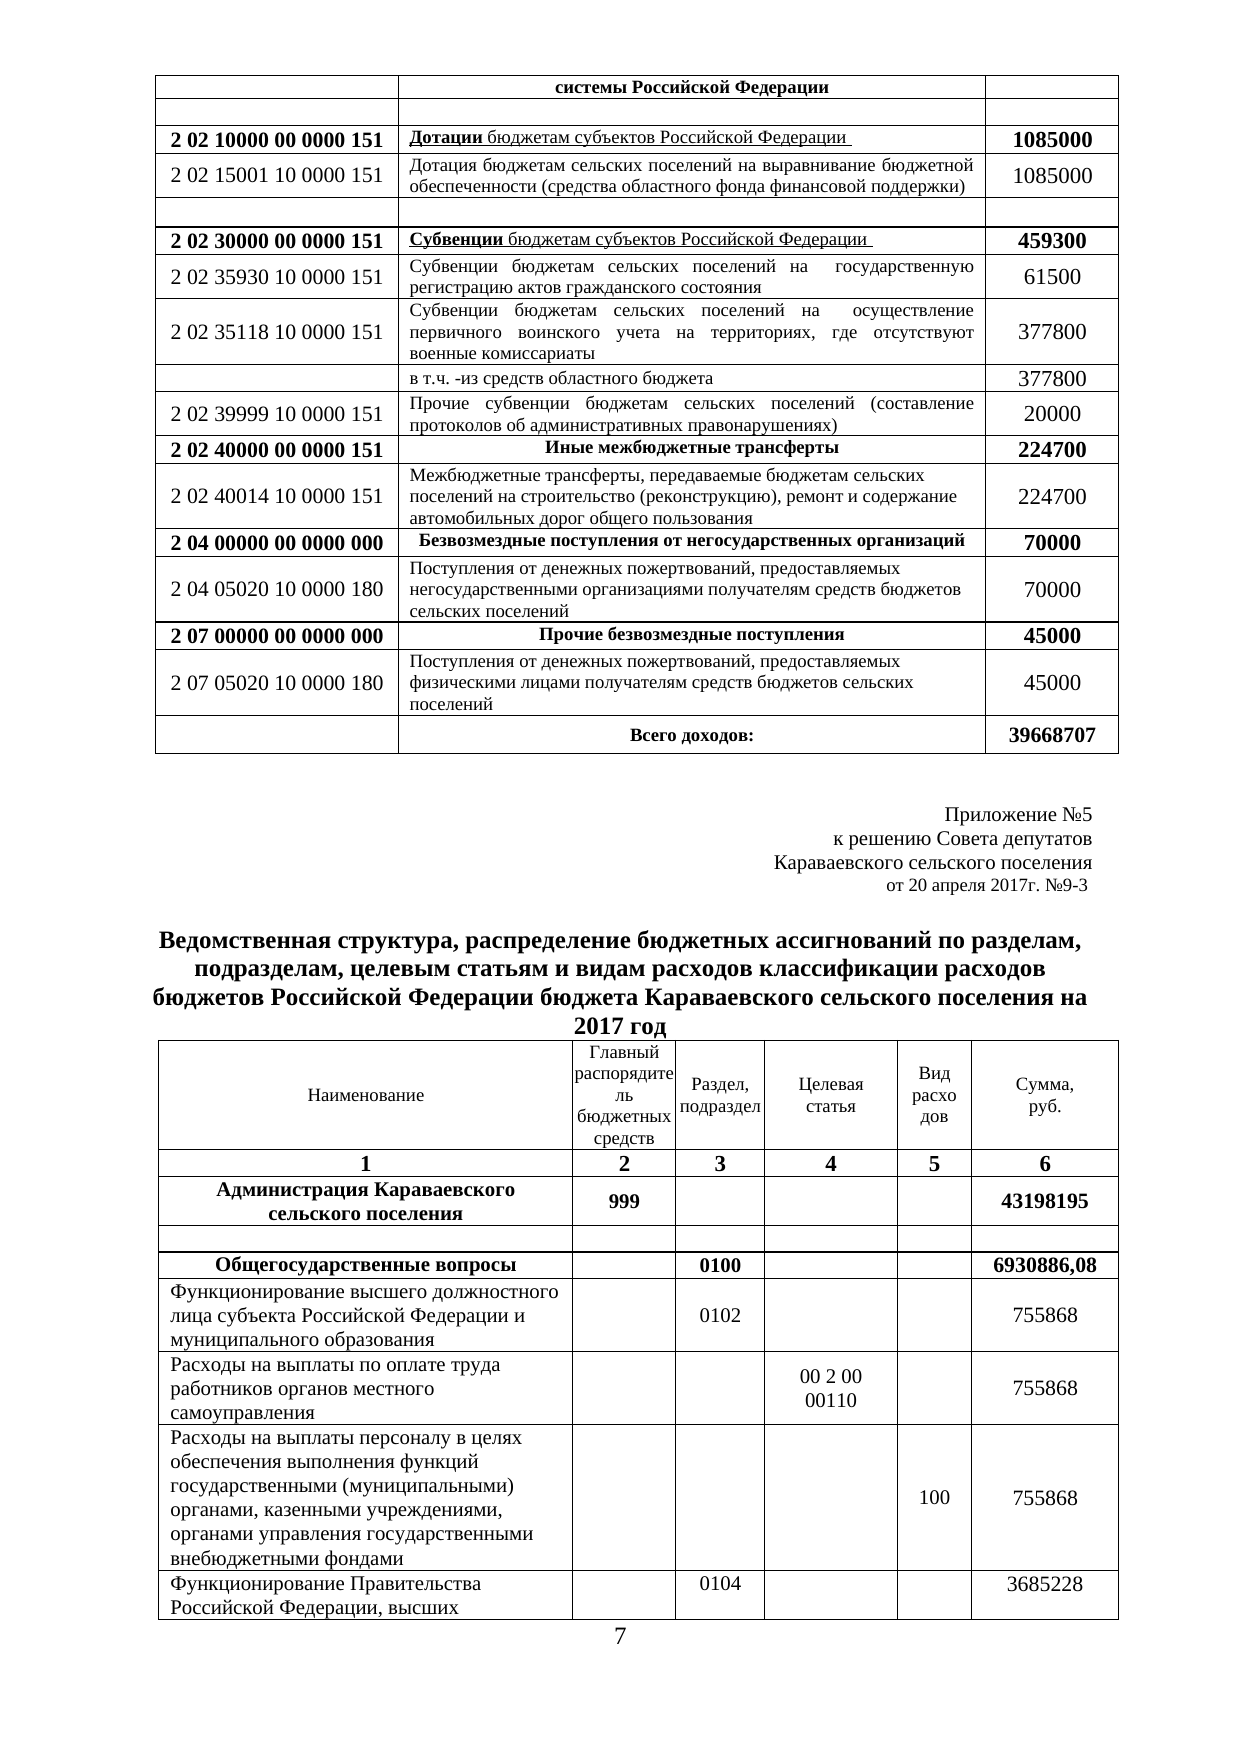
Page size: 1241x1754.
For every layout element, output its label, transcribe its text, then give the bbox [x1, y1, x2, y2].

table_cell [898, 1253, 971, 1278]
text Приложение №5 [148, 802, 1092, 826]
table_cell [898, 1352, 971, 1424]
table_cell [765, 1279, 897, 1351]
table_cell Безвозмездные поступления от негосударственных организаций [399, 529, 985, 556]
table_cell [972, 1226, 1118, 1251]
table_cell Прочие субвенции бюджетам сельских поселений (составление протоколов об административных правонарушениях) [399, 392, 985, 435]
table_cell Администрация Караваевского сельского поселения [159, 1177, 572, 1225]
table_cell 61500 [986, 255, 1118, 298]
table_cell Субвенции бюджетам субъектов Российской Федерации [399, 228, 985, 254]
table_cell [399, 99, 985, 125]
table_cell [898, 1177, 971, 1225]
table_cell системы Российской Федерации [399, 76, 985, 98]
table_cell [573, 1279, 675, 1351]
table_cell 45000 [986, 650, 1118, 714]
table_cell 39668707 [986, 716, 1118, 753]
table_cell 2 02 10000 00 0000 151 [156, 126, 398, 152]
table_cell 20000 [986, 392, 1118, 435]
table_cell Функционирование высшего должностного лица субъекта Российской Федерации и муниципального образования [159, 1279, 572, 1351]
table_cell Функционирование Правительства Российской Федерации, высших [159, 1571, 572, 1619]
table_cell 459300 [986, 228, 1118, 254]
table_cell Субвенции бюджетам сельских поселений на государственную регистрацию актов гражданского состояния [399, 255, 985, 298]
table_cell 224700 [986, 464, 1118, 528]
table_cell 1085000 [986, 126, 1118, 152]
table_cell [573, 1352, 675, 1424]
table_cell [765, 1571, 897, 1619]
table_cell Субвенции бюджетам сельских поселений на осуществление первичного воинского учета на территориях, где отсутствуют военные комиссариаты [399, 299, 985, 364]
table_cell 2 04 00000 00 0000 000 [156, 529, 398, 556]
table_cell 224700 [986, 436, 1118, 463]
table_cell [676, 1226, 764, 1251]
table_cell 2 02 39999 10 0000 151 [156, 392, 398, 435]
table_cell 43198195 [972, 1177, 1118, 1225]
table_cell 0104 [676, 1571, 764, 1619]
table_cell 2 04 05020 10 0000 180 [156, 557, 398, 621]
table_cell 2 02 35118 10 0000 151 [156, 299, 398, 364]
table_header Главный распорядитель бюджетных средств [573, 1041, 675, 1148]
text от 20 апреля 2017г. №9-3 [148, 874, 1092, 896]
table_cell 2 02 40000 00 0000 151 [156, 436, 398, 463]
table_cell 5 [898, 1150, 971, 1176]
table_cell 1 [159, 1150, 572, 1176]
table_cell 2 02 40014 10 0000 151 [156, 464, 398, 528]
table_cell 755868 [972, 1279, 1118, 1351]
table_cell Поступления от денежных пожертвований, предоставляемых негосударственными организациями получателям средств бюджетов сельских поселений [399, 557, 985, 621]
table_cell Дотация бюджетам сельских поселений на выравнивание бюджетной обеспеченности (средства областного фонда финансовой поддержки) [399, 154, 985, 197]
table_cell Прочие безвозмездные поступления [399, 623, 985, 649]
table_header Раздел, подраздел [676, 1041, 764, 1148]
table_cell Поступления от денежных пожертвований, предоставляемых физическими лицами получателям средств бюджетов сельских поселений [399, 650, 985, 714]
table_cell Расходы на выплаты персоналу в целях обеспечения выполнения функций государственными (муниципальными) органами, казенными учреждениями, органами управления государственными внебюджетными фондами [159, 1425, 572, 1569]
table_cell [986, 198, 1118, 226]
table_cell [573, 1253, 675, 1278]
table_cell [676, 1425, 764, 1569]
table_cell 377800 [986, 365, 1118, 391]
table_cell [898, 1279, 971, 1351]
table_cell [156, 198, 398, 226]
table_cell 999 [573, 1177, 675, 1225]
table_cell 377800 [986, 299, 1118, 364]
table_cell [159, 1226, 572, 1251]
table_cell [986, 76, 1118, 98]
table_cell [898, 1226, 971, 1251]
table_cell 2 07 05020 10 0000 180 [156, 650, 398, 714]
table_cell 70000 [986, 557, 1118, 621]
table_cell 2 [573, 1150, 675, 1176]
table_cell [156, 76, 398, 98]
table_cell Общегосударственные вопросы [159, 1253, 572, 1278]
table_cell 6930886,08 [972, 1253, 1118, 1278]
table_cell [765, 1177, 897, 1225]
table_cell [676, 1352, 764, 1424]
table_cell 3685228 [972, 1571, 1118, 1619]
table_cell 3 [676, 1150, 764, 1176]
table_cell [573, 1226, 675, 1251]
table_cell [765, 1226, 897, 1251]
table_cell 2 02 35930 10 0000 151 [156, 255, 398, 298]
table_cell в т.ч. -из средств областного бюджета [399, 365, 985, 391]
table_cell [156, 716, 398, 753]
table_cell 00 2 00 00110 [765, 1352, 897, 1424]
table_cell 0100 [676, 1253, 764, 1278]
table_cell 755868 [972, 1352, 1118, 1424]
table_cell [156, 99, 398, 125]
text Ведомственная структура, распределение бюджетных ассигнований по разделам, подразделам, целевым статьям и видам расходов классификации расходов бюджетов Российской Федерации бюджета Караваевского сельского поселения на 2017 год [148, 925, 1092, 1040]
table_cell 2 02 30000 00 0000 151 [156, 228, 398, 254]
table_cell 755868 [972, 1425, 1118, 1569]
table_cell 0102 [676, 1279, 764, 1351]
table_cell 70000 [986, 529, 1118, 556]
table_cell [573, 1425, 675, 1569]
table_cell Иные межбюджетные трансферты [399, 436, 985, 463]
table_cell Всего доходов: [399, 716, 985, 753]
text Караваевского сельского поселения [148, 850, 1092, 874]
table_cell [765, 1425, 897, 1569]
table_header Целевая статья [765, 1041, 897, 1148]
table_cell 4 [765, 1150, 897, 1176]
table_cell 2 07 00000 00 0000 000 [156, 623, 398, 649]
table_cell Дотации бюджетам субъектов Российской Федерации [399, 126, 985, 152]
table_cell [573, 1571, 675, 1619]
text к решению Совета депутатов [148, 826, 1092, 850]
table_cell 1085000 [986, 154, 1118, 197]
table_cell 45000 [986, 623, 1118, 649]
table_cell Межбюджетные трансферты, передаваемые бюджетам сельских поселений на строительство (реконструкцию), ремонт и содержание автомобильных дорог общего пользования [399, 464, 985, 528]
table_header Вид расходов [898, 1041, 971, 1148]
table_header Наименование [159, 1041, 572, 1148]
table_header Сумма, руб. [972, 1041, 1118, 1148]
table_cell [676, 1177, 764, 1225]
table_cell 100 [898, 1425, 971, 1569]
table_cell [765, 1253, 897, 1278]
table_cell 6 [972, 1150, 1118, 1176]
table_cell Расходы на выплаты по оплате труда работников органов местного самоуправления [159, 1352, 572, 1424]
table_cell [399, 198, 985, 226]
table_cell 2 02 15001 10 0000 151 [156, 154, 398, 197]
table_cell [986, 99, 1118, 125]
table_cell [156, 365, 398, 391]
table_cell [898, 1571, 971, 1619]
